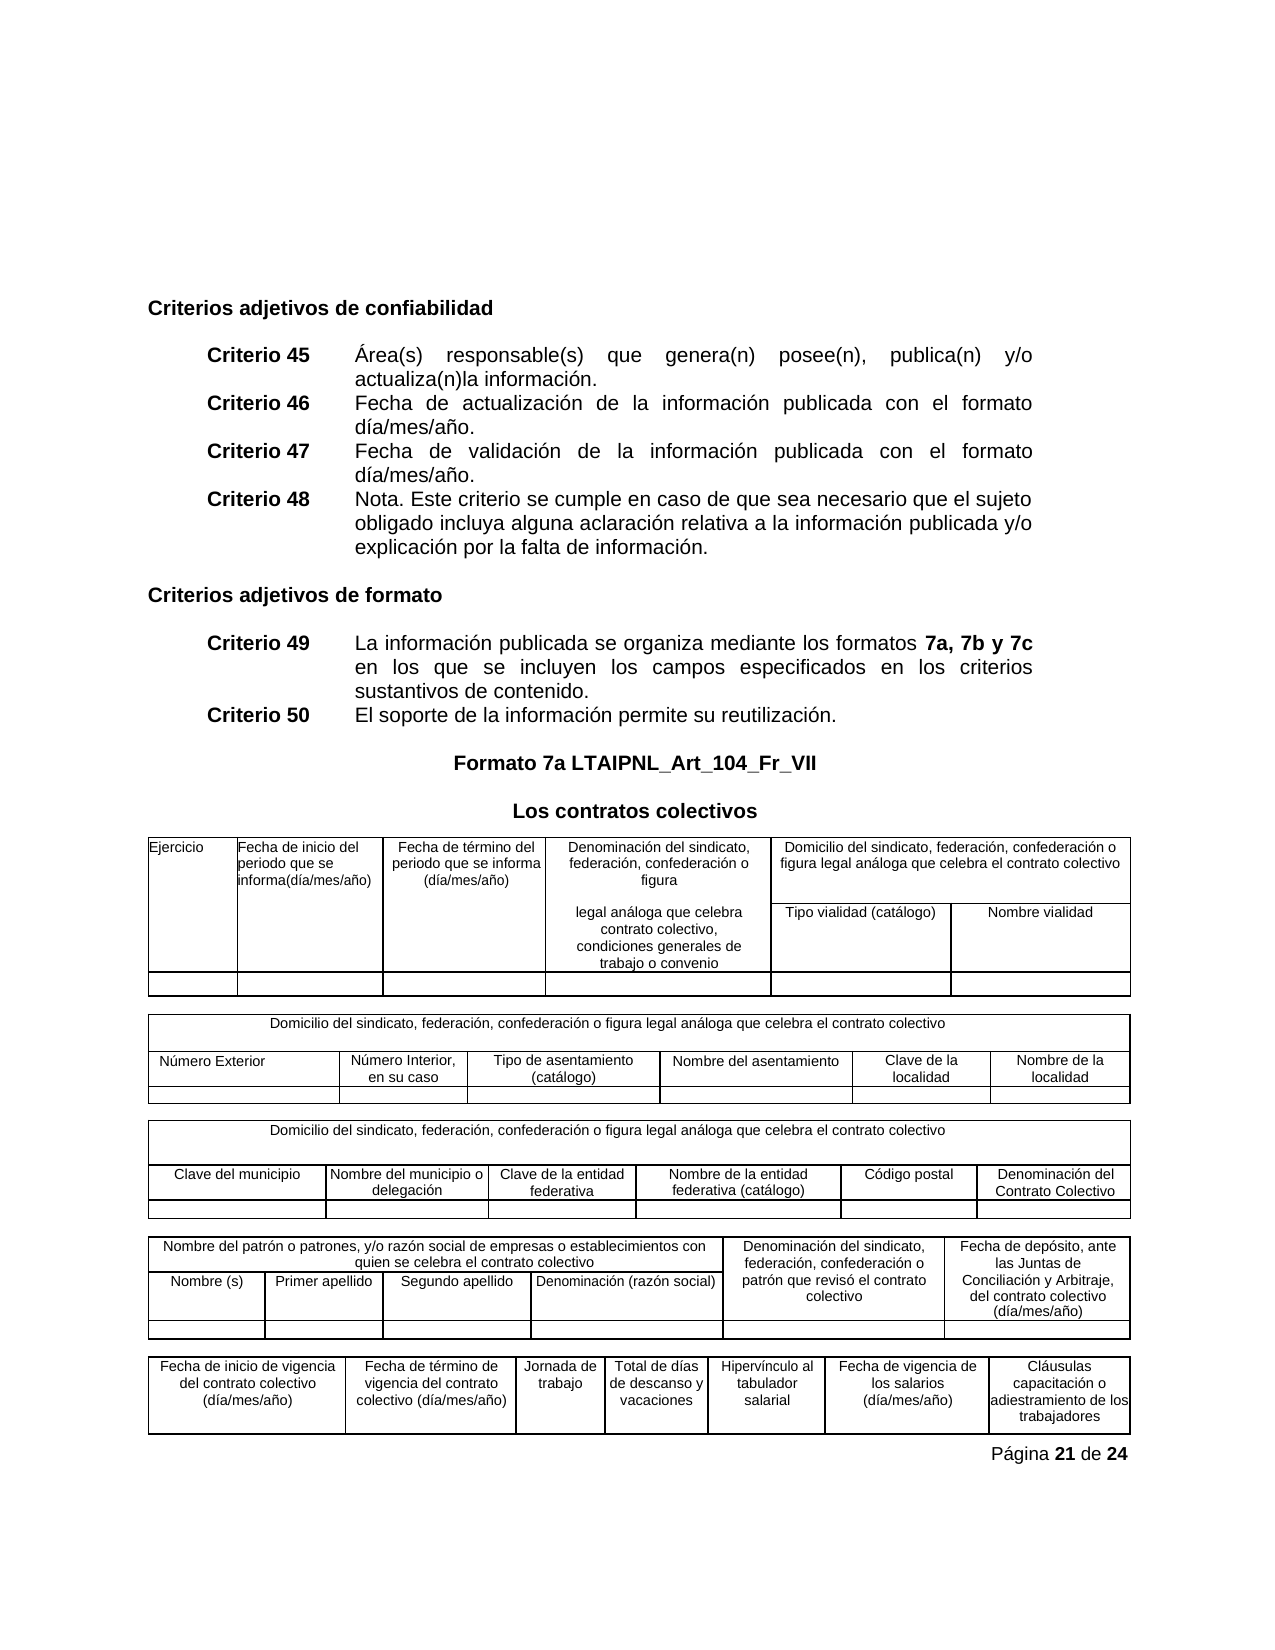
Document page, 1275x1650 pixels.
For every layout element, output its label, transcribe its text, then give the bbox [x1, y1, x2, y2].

table_cell [637, 1201, 840, 1218]
table_cell [546, 973, 770, 995]
table_cell Segundo apellido [384, 1273, 530, 1319]
table_cell Nombre de la localidad [991, 1052, 1129, 1086]
table_cell [266, 1321, 382, 1338]
table_cell Nombre del asentamiento [661, 1052, 852, 1086]
text Criterio 46 Fecha de actualización de la información publicada con el formato día/mes/año. [207, 391, 1033, 439]
table_cell Nombre del municipio o delegación [327, 1166, 488, 1199]
table_cell [489, 1201, 635, 1218]
table_header Denominación del sindicato, federación, confederación o figura [546, 838, 770, 902]
table_header Ejercicio [149, 838, 237, 902]
table_header Domicilio del sindicato, federación, confederación o figura legal análoga que celebra el contrato colectivo [149, 1121, 1130, 1164]
table_cell Clave de la entidad federativa [489, 1166, 635, 1199]
table_cell [952, 973, 1130, 995]
table_cell [149, 973, 237, 995]
table_cell [149, 1201, 325, 1218]
table_cell [238, 973, 382, 995]
table_cell Número Interior, en su caso [340, 1052, 467, 1086]
table_header Jornada de trabajo [517, 1358, 604, 1433]
table_cell [384, 973, 545, 995]
table_cell [842, 1201, 976, 1218]
text Criterios adjetivos de formato [148, 583, 1033, 607]
table_cell [724, 1321, 944, 1338]
table_cell [327, 1201, 488, 1218]
table_cell [991, 1087, 1129, 1102]
table_header Hipervínculo al tabulador salarial [709, 1358, 824, 1433]
table_cell Código postal [842, 1166, 976, 1199]
table_cell Nombre de la entidad federativa (catálogo) [637, 1166, 840, 1199]
table_cell Primer apellido [266, 1273, 382, 1319]
table_cell [978, 1201, 1130, 1218]
table_cell [238, 903, 382, 971]
table_cell [149, 1087, 339, 1102]
table_header Denominación del sindicato, federación, confederación o patrón que revisó el contrato colectivo [724, 1238, 944, 1319]
table_cell [384, 1321, 530, 1338]
table_header Fecha de vigencia de los salarios (día/mes/año) [826, 1358, 988, 1433]
table_cell [384, 903, 545, 971]
text Criterio 45 Área(s) responsable(s) que genera(n) posee(n), publica(n) y/o actualiza(n)la información. [207, 343, 1033, 391]
table_cell [149, 903, 237, 971]
table_header Cláusulas capacitación o adiestramiento de los trabajadores [990, 1358, 1129, 1433]
table_cell [149, 1321, 264, 1338]
table_cell Tipo vialidad (catálogo) [772, 904, 950, 971]
table_cell Denominación del Contrato Colectivo [978, 1166, 1130, 1199]
table_cell [853, 1087, 990, 1102]
text Criterio 49 La información publicada se organiza mediante los formatos 7a, 7b y 7c en los que se incluyen los campos especificados en los criterios sustantivos de contenido. [207, 631, 1033, 703]
table_cell [772, 973, 950, 995]
table_header Fecha de término de vigencia del contrato colectivo (día/mes/año) [346, 1358, 515, 1433]
table_cell [468, 1087, 659, 1102]
table_cell [661, 1087, 852, 1102]
table_cell Número Exterior [149, 1052, 339, 1086]
text Criterio 50 El soporte de la información permite su reutilización. [207, 703, 1033, 727]
table_cell legal análoga que celebra contrato colectivo, condiciones generales de trabajo o convenio [546, 903, 770, 971]
table_cell Clave de la localidad [853, 1052, 990, 1086]
text Criterios adjetivos de confiabilidad [148, 295, 1033, 319]
text Los contratos colectivos [148, 798, 1122, 822]
table_header Fecha de depósito, ante las Juntas de Conciliación y Arbitraje, del contrato colectivo (día/mes/año) [945, 1238, 1129, 1319]
table_cell [340, 1087, 467, 1102]
table_cell [532, 1321, 722, 1338]
table_cell Nombre vialidad [952, 904, 1130, 971]
table_header Domicilio del sindicato, federación, confederación o figura legal análoga que celebra el contrato colectivo [772, 838, 1130, 902]
table_header Fecha de inicio del periodo que se informa(día/mes/año) [238, 838, 382, 902]
table_cell Clave del municipio [149, 1166, 325, 1199]
table_header Domicilio del sindicato, federación, confederación o figura legal análoga que celebra el contrato colectivo [149, 1015, 1129, 1051]
table_header Fecha de término del periodo que se informa (día/mes/año) [384, 838, 545, 902]
table_header Fecha de inicio de vigencia del contrato colectivo (día/mes/año) [149, 1358, 345, 1433]
table_cell Tipo de asentamiento (catálogo) [468, 1052, 659, 1086]
table_cell Nombre (s) [149, 1273, 264, 1319]
table_cell [945, 1321, 1129, 1338]
subtitle Formato 7a LTAIPNL_Art_104_Fr_VII [148, 751, 1122, 774]
text Criterio 48 Nota. Este criterio se cumple en caso de que sea necesario que el sujeto obligado incluya alguna aclaración relativa a la información publicada y/o explicación por la falta de información. [207, 487, 1033, 559]
table_header Total de días de descanso y vacaciones [606, 1358, 707, 1433]
table_header Nombre del patrón o patrones, y/o razón social de empresas o establecimientos con quien se celebra el contrato colectivo [149, 1238, 722, 1271]
table_cell Denominación (razón social) [532, 1273, 722, 1319]
text Criterio 47 Fecha de validación de la información publicada con el formato día/mes/año. [207, 439, 1033, 487]
